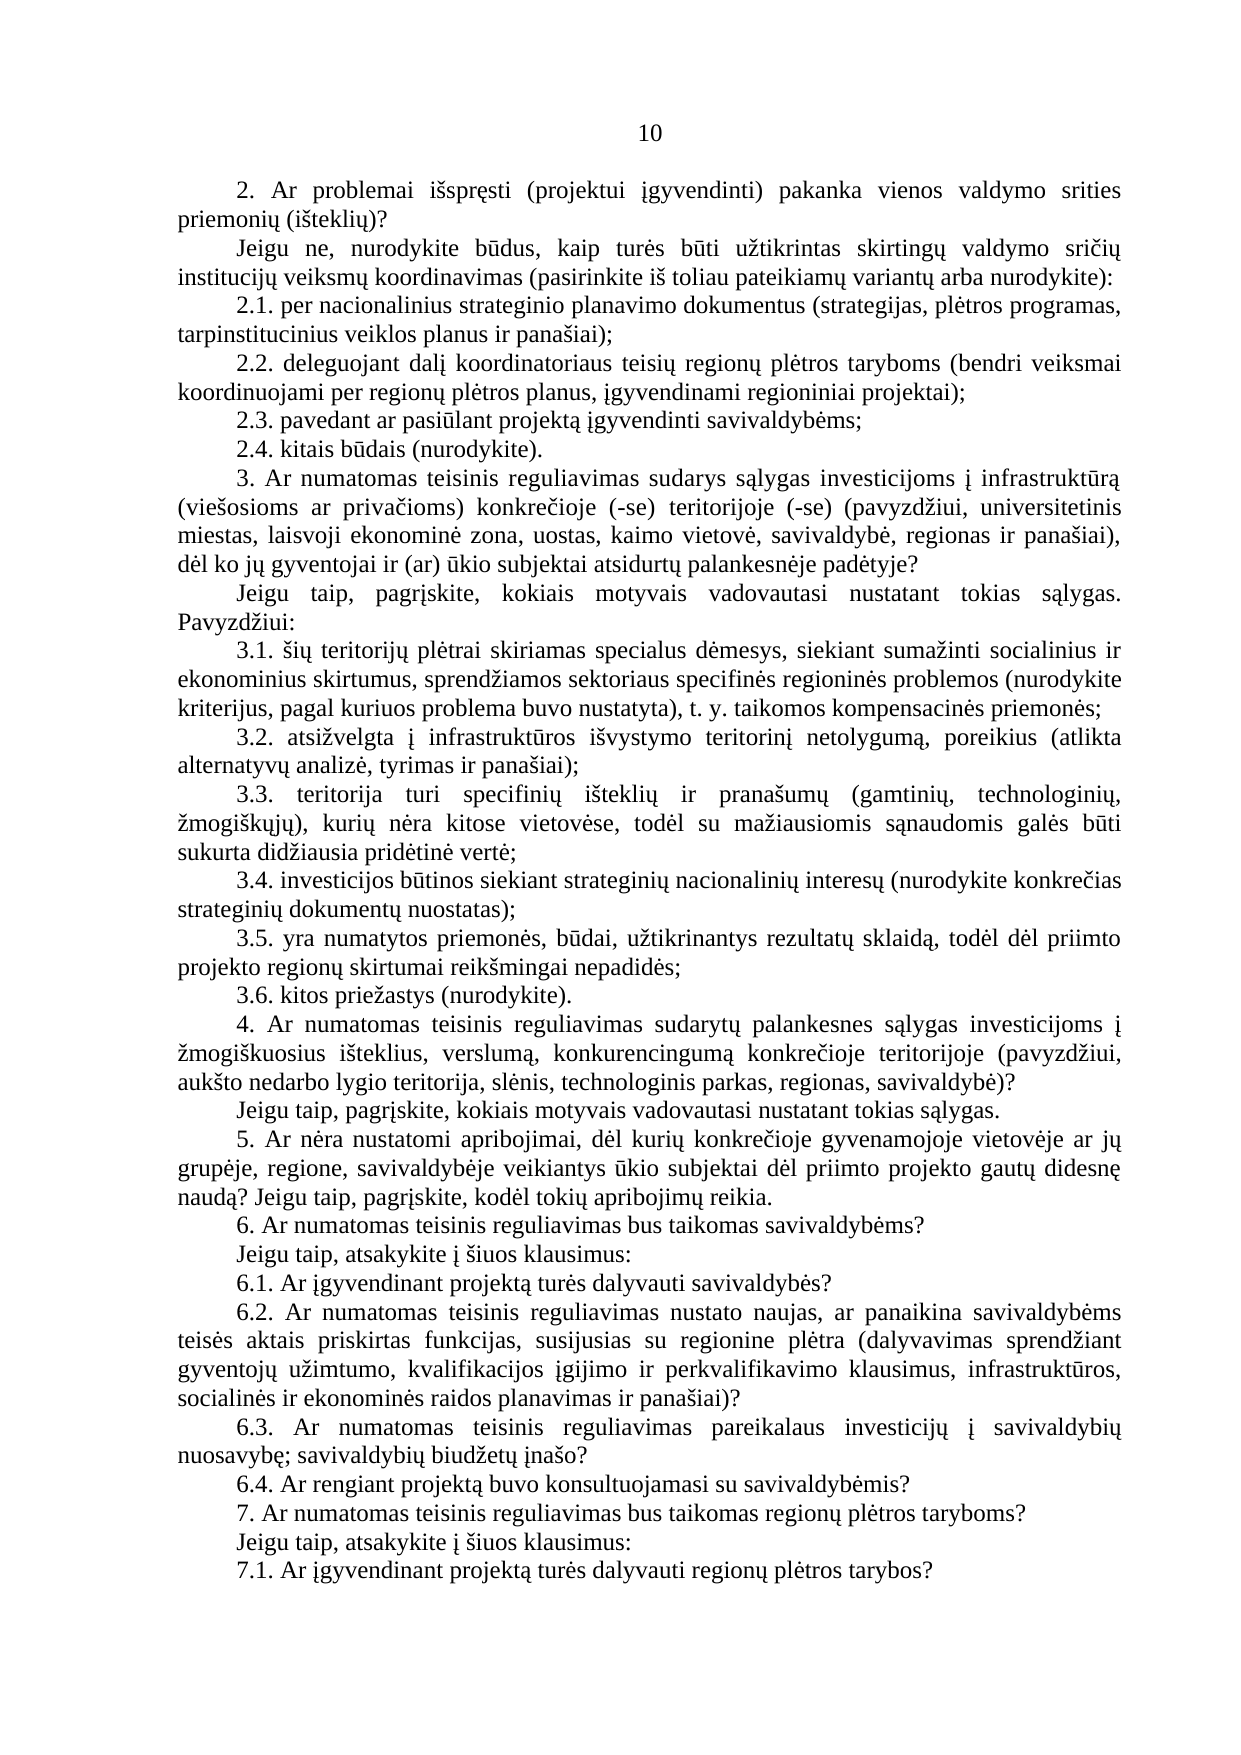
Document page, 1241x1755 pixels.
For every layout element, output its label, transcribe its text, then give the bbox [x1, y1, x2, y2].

text 7. Ar numatomas teisinis reguliavimas bus taikomas regionų plėtros taryboms? [177, 1498, 1122, 1527]
text 2.2. deleguojant dalį koordinatoriaus teisių regionų plėtros taryboms (bendri veiksmai koordinuojami per regionų plėtros planus, įgyvendinami regioniniai projektai); [177, 348, 1122, 406]
text 3.3. teritorija turi specifinių išteklių ir pranašumų (gamtinių, technologinių, žmogiškųjų), kurių nėra kitose vietovėse, todėl su mažiausiomis sąnaudomis galės būti sukurta didžiausia pridėtinė vertė; [177, 779, 1122, 866]
text 2. Ar problemai išspręsti (projektui įgyvendinti) pakanka vienos valdymo srities priemonių (išteklių)? [177, 176, 1122, 233]
text 6.3. Ar numatomas teisinis reguliavimas pareikalaus investicijų į savivaldybių nuosavybę; savivaldybių biudžetų įnašo? [177, 1412, 1122, 1469]
text 7.1. Ar įgyvendinant projektą turės dalyvauti regionų plėtros tarybos? [177, 1556, 1122, 1584]
text 6.2. Ar numatomas teisinis reguliavimas nustato naujas, ar panaikina savivaldybėms teisės aktais priskirtas funkcijas, susijusias su regionine plėtra (dalyvavimas sprendžiant gyventojų užimtumo, kvalifikacijos įgijimo ir perkvalifikavimo klausimus, infrastruktūros, socialinės ir ekonominės raidos planavimas ir panašiai)? [177, 1297, 1122, 1412]
text 3.1. šių teritorijų plėtrai skiriamas specialus dėmesys, siekiant sumažinti socialinius ir ekonominius skirtumus, sprendžiamos sektoriaus specifinės regioninės problemos (nurodykite kriterijus, pagal kuriuos problema buvo nustatyta), t. y. taikomos kompensacinės priemonės; [177, 636, 1122, 722]
text Jeigu taip, atsakykite į šiuos klausimus: [177, 1527, 1122, 1556]
text 6.1. Ar įgyvendinant projektą turės dalyvauti savivaldybės? [177, 1268, 1122, 1297]
text Jeigu taip, atsakykite į šiuos klausimus: [177, 1239, 1122, 1268]
text Jeigu taip, pagrįskite, kokiais motyvais vadovautasi nustatant tokias sąlygas. Pavyzdžiui: [177, 578, 1122, 636]
text Jeigu ne, nurodykite būdus, kaip turės būti užtikrintas skirtingų valdymo sričių institucijų veiksmų koordinavimas (pasirinkite iš toliau pateikiamų variantų arba nurodykite): [177, 233, 1122, 291]
text 3. Ar numatomas teisinis reguliavimas sudarys sąlygas investicijoms į infrastruktūrą (viešosioms ar privačioms) konkrečioje (-se) teritorijoje (-se) (pavyzdžiui, universitetinis miestas, laisvoji ekonominė zona, uostas, kaimo vietovė, savivaldybė, regionas ir panašiai), dėl ko jų gyventojai ir (ar) ūkio subjektai atsidurtų palankesnėje padėtyje? [177, 463, 1122, 578]
text 4. Ar numatomas teisinis reguliavimas sudarytų palankesnes sąlygas investicijoms į žmogiškuosius išteklius, verslumą, konkurencingumą konkrečioje teritorijoje (pavyzdžiui, aukšto nedarbo lygio teritorija, slėnis, technologinis parkas, regionas, savivaldybė)? [177, 1009, 1122, 1096]
text 3.4. investicijos būtinos siekiant strateginių nacionalinių interesų (nurodykite konkrečias strateginių dokumentų nuostatas); [177, 866, 1122, 923]
text 3.5. yra numatytos priemonės, būdai, užtikrinantys rezultatų sklaidą, todėl dėl priimto projekto regionų skirtumai reikšmingai nepadidės; [177, 923, 1122, 981]
text 2.3. pavedant ar pasiūlant projektą įgyvendinti savivaldybėms; [177, 406, 1122, 434]
text 6. Ar numatomas teisinis reguliavimas bus taikomas savivaldybėms? [177, 1211, 1122, 1239]
text 3.2. atsižvelgta į infrastruktūros išvystymo teritorinį netolygumą, poreikius (atlikta alternatyvų analizė, tyrimas ir panašiai); [177, 722, 1122, 779]
text 2.1. per nacionalinius strateginio planavimo dokumentus (strategijas, plėtros programas, tarpinstitucinius veiklos planus ir panašiai); [177, 291, 1122, 348]
text 2.4. kitais būdais (nurodykite). [177, 434, 1122, 463]
text Jeigu taip, pagrįskite, kokiais motyvais vadovautasi nustatant tokias sąlygas. [177, 1096, 1122, 1124]
text 3.6. kitos priežastys (nurodykite). [177, 981, 1122, 1009]
text 5. Ar nėra nustatomi apribojimai, dėl kurių konkrečioje gyvenamojoje vietovėje ar jų grupėje, regione, savivaldybėje veikiantys ūkio subjektai dėl priimto projekto gautų didesnę naudą? Jeigu taip, pagrįskite, kodėl tokių apribojimų reikia. [177, 1124, 1122, 1211]
text 6.4. Ar rengiant projektą buvo konsultuojamasi su savivaldybėmis? [177, 1469, 1122, 1498]
